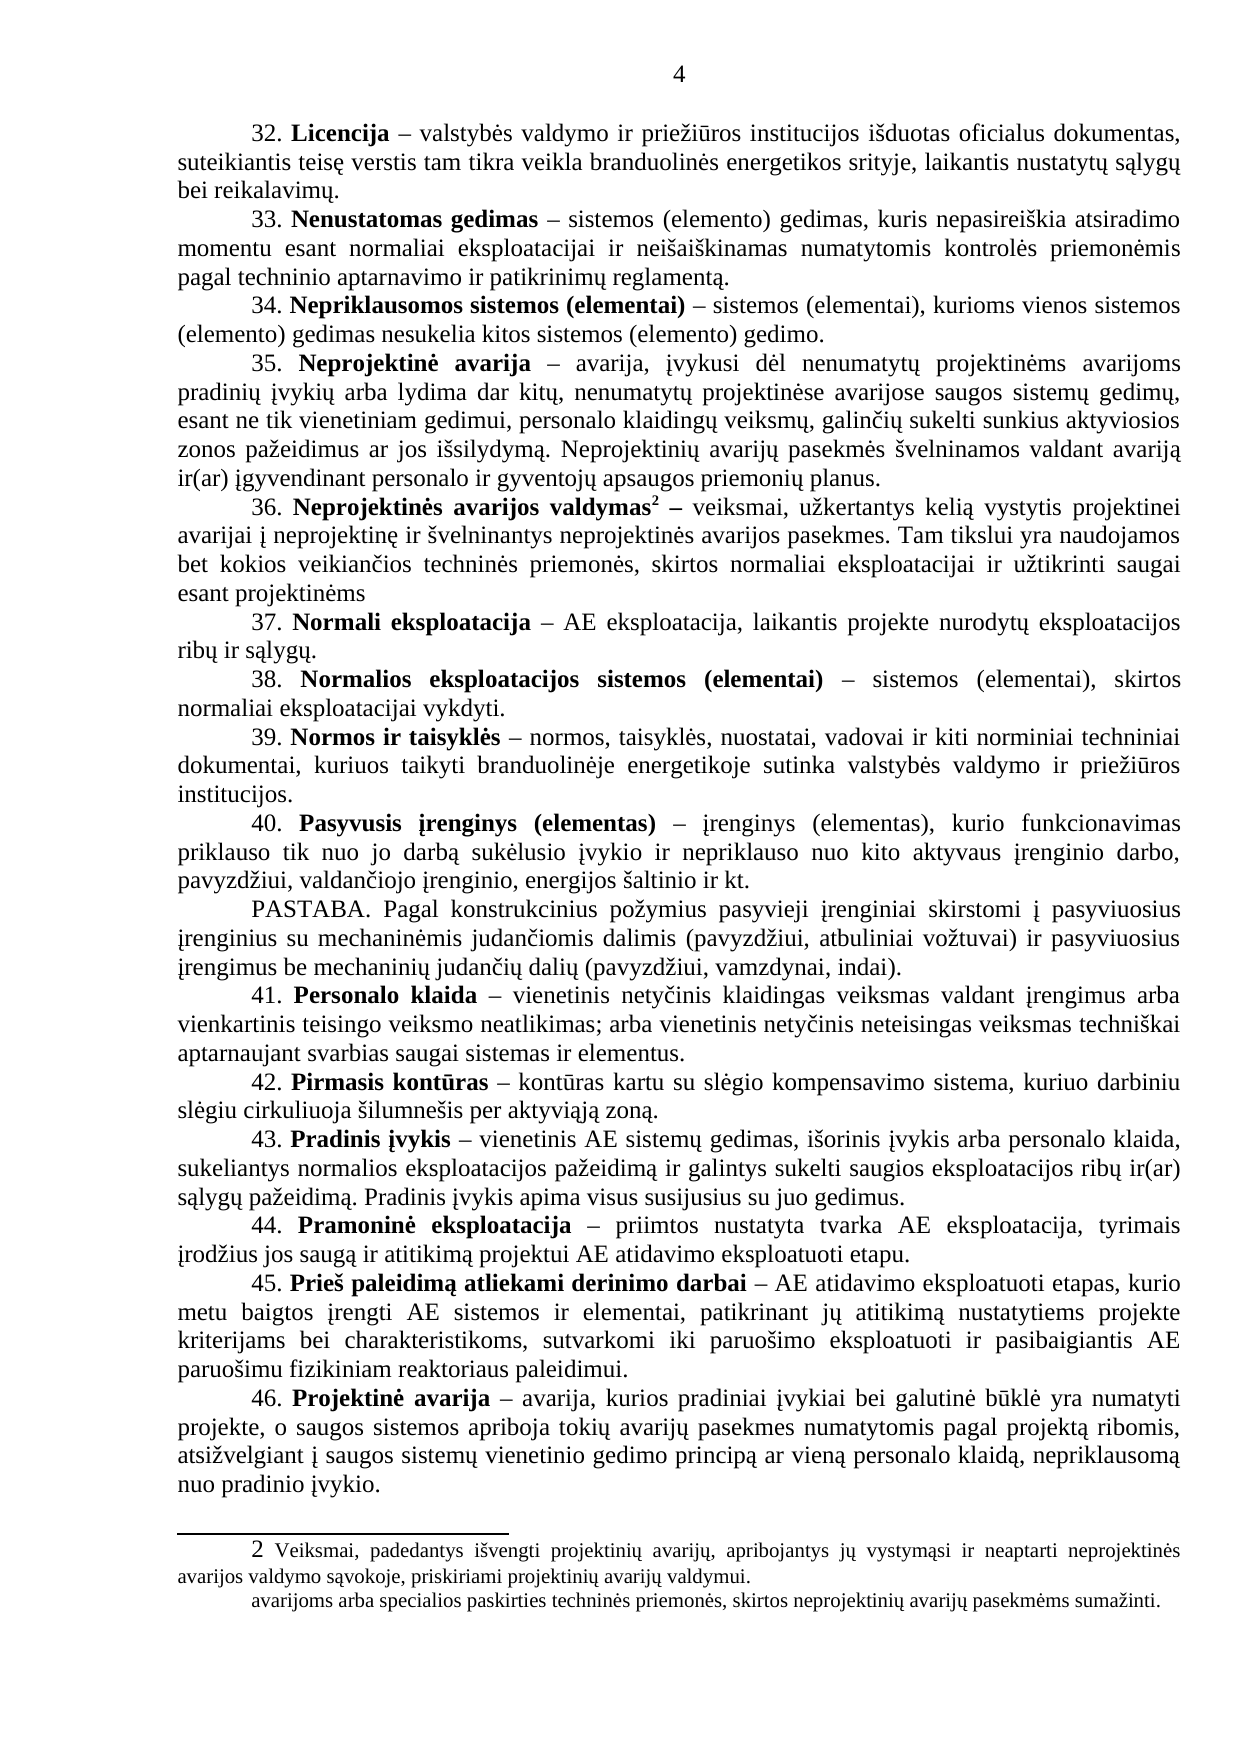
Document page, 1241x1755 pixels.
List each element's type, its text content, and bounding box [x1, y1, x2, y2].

text 39. Normos ir taisyklės – normos, taisyklės, nuostatai, vadovai ir kiti norminiai techniniai dokumentai, kuriuos taikyti branduolinėje energetikoje sutinka valstybės valdymo ir priežiūros institucijos. [177, 722, 1181, 808]
text Veiksmai, padedantys išvengti projektinių avarijų, apribojantys jų vystymąsi ir neaptarti neprojektinės avarijos valdymo sąvokoje, priskiriami projektinių avarijų valdymui. [177, 1534, 1181, 1588]
text 36. Neprojektinės avarijos valdymas – veiksmai, užkertantys kelią vystytis projektinei avarijai į neprojektinę ir švelninantys neprojektinės avarijos pasekmes. Tam tikslui yra naudojamos bet kokios veikiančios techninės priemonės, skirtos normaliai eksploatacijai ir užtikrinti saugai esant projektinėms [177, 492, 1181, 607]
text 35. Neprojektinė avarija – avarija, įvykusi dėl nenumatytų projektinėms avarijoms pradinių įvykių arba lydima dar kitų, nenumatytų projektinėse avarijose saugos sistemų gedimų, esant ne tik vienetiniam gedimui, personalo klaidingų veiksmų, galinčių sukelti sunkius aktyviosios zonos pažeidimus ar jos išsilydymą. Neprojektinių avarijų pasekmės švelninamos valdant avariją ir(ar) įgyvendinant personalo ir gyventojų apsaugos priemonių planus. [177, 348, 1181, 492]
text 34. Nepriklausomos sistemos (elementai) – sistemos (elementai), kurioms vienos sistemos (elemento) gedimas nesukelia kitos sistemos (elemento) gedimo. [177, 291, 1181, 348]
text 44. Pramoninė eksploatacija – priimtos nustatyta tvarka AE eksploatacija, tyrimais įrodžius jos saugą ir atitikimą projektui AE atidavimo eksploatuoti etapu. [177, 1211, 1181, 1268]
text 46. Projektinė avarija – avarija, kurios pradiniai įvykiai bei galutinė būklė yra numatyti projekte, o saugos sistemos apriboja tokių avarijų pasekmes numatytomis pagal projektą ribomis, atsižvelgiant į saugos sistemų vienetinio gedimo principą ar vieną personalo klaidą, nepriklausomą nuo pradinio įvykio. [177, 1383, 1181, 1498]
text 45. Prieš paleidimą atliekami derinimo darbai – AE atidavimo eksploatuoti etapas, kurio metu baigtos įrengti AE sistemos ir elementai, patikrinant jų atitikimą nustatytiems projekte kriterijams bei charakteristikoms, sutvarkomi iki paruošimo eksploatuoti ir pasibaigiantis AE paruošimu fizikiniam reaktoriaus paleidimui. [177, 1268, 1181, 1383]
text 41. Personalo klaida – vienetinis netyčinis klaidingas veiksmas valdant įrengimus arba vienkartinis teisingo veiksmo neatlikimas; arba vienetinis netyčinis neteisingas veiksmas techniškai aptarnaujant svarbias saugai sistemas ir elementus. [177, 981, 1181, 1067]
text 38. Normalios eksploatacijos sistemos (elementai) – sistemos (elementai), skirtos normaliai eksploatacijai vykdyti. [177, 664, 1181, 722]
text 43. Pradinis įvykis – vienetinis AE sistemų gedimas, išorinis įvykis arba personalo klaida, sukeliantys normalios eksploatacijos pažeidimą ir galintys sukelti saugios eksploatacijos ribų ir(ar) sąlygų pažeidimą. Pradinis įvykis apima visus susijusius su juo gedimus. [177, 1124, 1181, 1211]
text 40. Pasyvusis įrenginys (elementas) – įrenginys (elementas), kurio funkcionavimas priklauso tik nuo jo darbą sukėlusio įvykio ir nepriklauso nuo kito aktyvaus įrenginio darbo, pavyzdžiui, valdančiojo įrenginio, energijos šaltinio ir kt. [177, 808, 1181, 894]
text avarijoms arba specialios paskirties techninės priemonės, skirtos neprojektinių avarijų pasekmėms sumažinti. [177, 1588, 1181, 1612]
text 33. Nenustatomas gedimas – sistemos (elemento) gedimas, kuris nepasireiškia atsiradimo momentu esant normaliai eksploatacijai ir neišaiškinamas numatytomis kontrolės priemonėmis pagal techninio aptarnavimo ir patikrinimų reglamentą. [177, 204, 1181, 291]
text 32. Licencija – valstybės valdymo ir priežiūros institucijos išduotas oficialus dokumentas, suteikiantis teisę verstis tam tikra veikla branduolinės energetikos srityje, laikantis nustatytų sąlygų bei reikalavimų. [177, 118, 1181, 204]
text 37. Normali eksploatacija – AE eksploatacija, laikantis projekte nurodytų eksploatacijos ribų ir sąlygų. [177, 607, 1181, 664]
text 42. Pirmasis kontūras – kontūras kartu su slėgio kompensavimo sistema, kuriuo darbiniu slėgiu cirkuliuoja šilumnešis per aktyviąją zoną. [177, 1067, 1181, 1124]
text Pastaba. Pagal konstrukcinius požymius pasyvieji įrenginiai skirstomi į pasyviuosius įrenginius su mechaninėmis judančiomis dalimis (pavyzdžiui, atbuliniai vožtuvai) ir pasyviuosius įrengimus be mechaninių judančių dalių (pavyzdžiui, vamzdynai, indai). [177, 894, 1181, 981]
